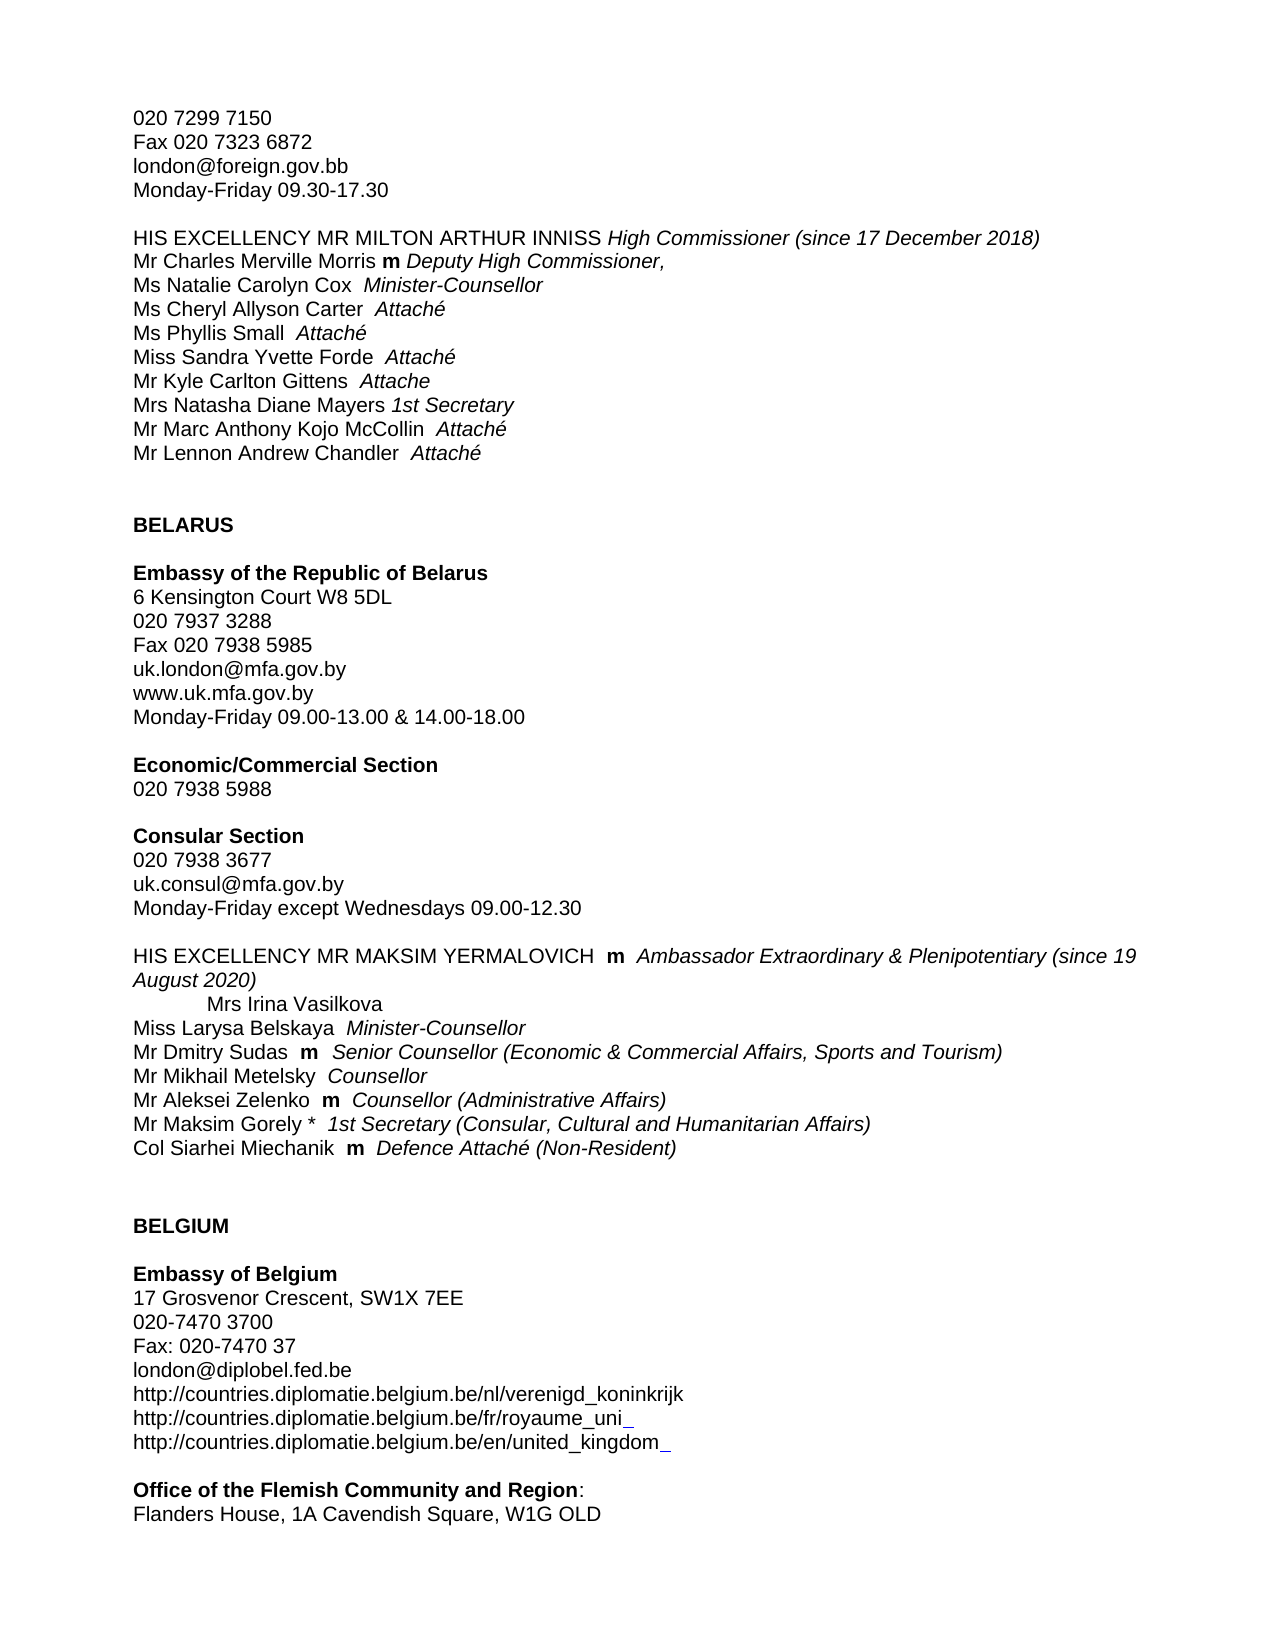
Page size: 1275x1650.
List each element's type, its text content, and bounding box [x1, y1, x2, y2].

text Consular Section [133, 824, 1181, 848]
text BELARUS [133, 513, 1181, 537]
text Ms Natalie Carolyn Cox Minister-Counsellor [133, 273, 1181, 297]
text 020 7938 3677 [133, 848, 1181, 872]
text Office of the Flemish Community and Region: [133, 1478, 1181, 1502]
text Mr Maksim Gorely * 1st Secretary (Consular, Cultural and Humanitarian Affairs) [133, 1112, 1181, 1136]
text Flanders House, 1A Cavendish Square, W1G OLD [133, 1502, 1181, 1526]
text Monday-Friday 09.00-13.00 & 14.00-18.00 [133, 704, 1181, 728]
text www.uk.mfa.gov.by [133, 681, 1181, 704]
text http://countries.diplomatie.belgium.be/fr/royaume_uni [133, 1406, 1181, 1430]
text Miss Sandra Yvette Forde Attaché [133, 345, 1181, 369]
text Fax 020 7938 5985 [133, 633, 1181, 657]
text Miss Larysa Belskaya Minister-Counsellor [133, 1016, 1181, 1040]
text HIS EXCELLENCY MR MILTON ARTHUR INNISS High Commissioner (since 17 December 2018) [133, 225, 1181, 249]
text Mrs Natasha Diane Mayers 1st Secretary [133, 393, 1181, 417]
text 020 7938 5988 [133, 776, 1181, 800]
text Monday-Friday 09.30-17.30 [133, 177, 1181, 201]
text Monday-Friday except Wednesdays 09.00-12.30 [133, 896, 1181, 920]
text Fax 020 7323 6872 [133, 129, 1181, 153]
text Mr Mikhail Metelsky Counsellor [133, 1064, 1181, 1088]
text Mrs Irina Vasilkova [133, 992, 1181, 1016]
text 020 7937 3288 [133, 609, 1181, 633]
text Mr Kyle Carlton Gittens Attache [133, 369, 1181, 393]
text Embassy of the Republic of Belarus [133, 561, 1181, 585]
text Mr Charles Merville Morris m Deputy High Commissioner, [133, 249, 1181, 273]
text Embassy of Belgium [133, 1262, 1181, 1286]
text Fax: 020-7470 37 [133, 1334, 1181, 1358]
text http://countries.diplomatie.belgium.be/nl/verenigd_koninkrijk [133, 1382, 1181, 1406]
text 17 Grosvenor Crescent, SW1X 7EE [133, 1286, 1181, 1310]
text Ms Cheryl Allyson Carter Attaché [133, 297, 1181, 321]
text Mr Marc Anthony Kojo McCollin Attaché [133, 417, 1181, 441]
text Mr Lennon Andrew Chandler Attaché [133, 441, 1181, 465]
text Economic/Commercial Section [133, 752, 1181, 776]
text BELGIUM [133, 1214, 1181, 1238]
text Col Siarhei Miechanik m Defence Attaché (Non-Resident) [133, 1136, 1181, 1160]
text Mr Aleksei Zelenko m Counsellor (Administrative Affairs) [133, 1088, 1181, 1112]
text 020 7299 7150 [133, 106, 1181, 129]
text 020-7470 3700 [133, 1310, 1181, 1334]
text london@diplobel.fed.be [133, 1358, 1181, 1382]
text london@foreign.gov.bb [133, 153, 1181, 177]
text uk.london@mfa.gov.by [133, 657, 1181, 681]
text uk.consul@mfa.gov.by [133, 872, 1181, 896]
text http://countries.diplomatie.belgium.be/en/united_kingdom [133, 1430, 1181, 1454]
text Mr Dmitry Sudas m Senior Counsellor (Economic & Commercial Affairs, Sports and Tourism) [133, 1040, 1181, 1064]
text 6 Kensington Court W8 5DL [133, 585, 1181, 609]
text HIS EXCELLENCY MR MAKSIM YERMALOVICH m Ambassador Extraordinary & Plenipotentiary (since 19 August 2020) [133, 944, 1181, 992]
text Ms Phyllis Small Attaché [133, 321, 1181, 345]
